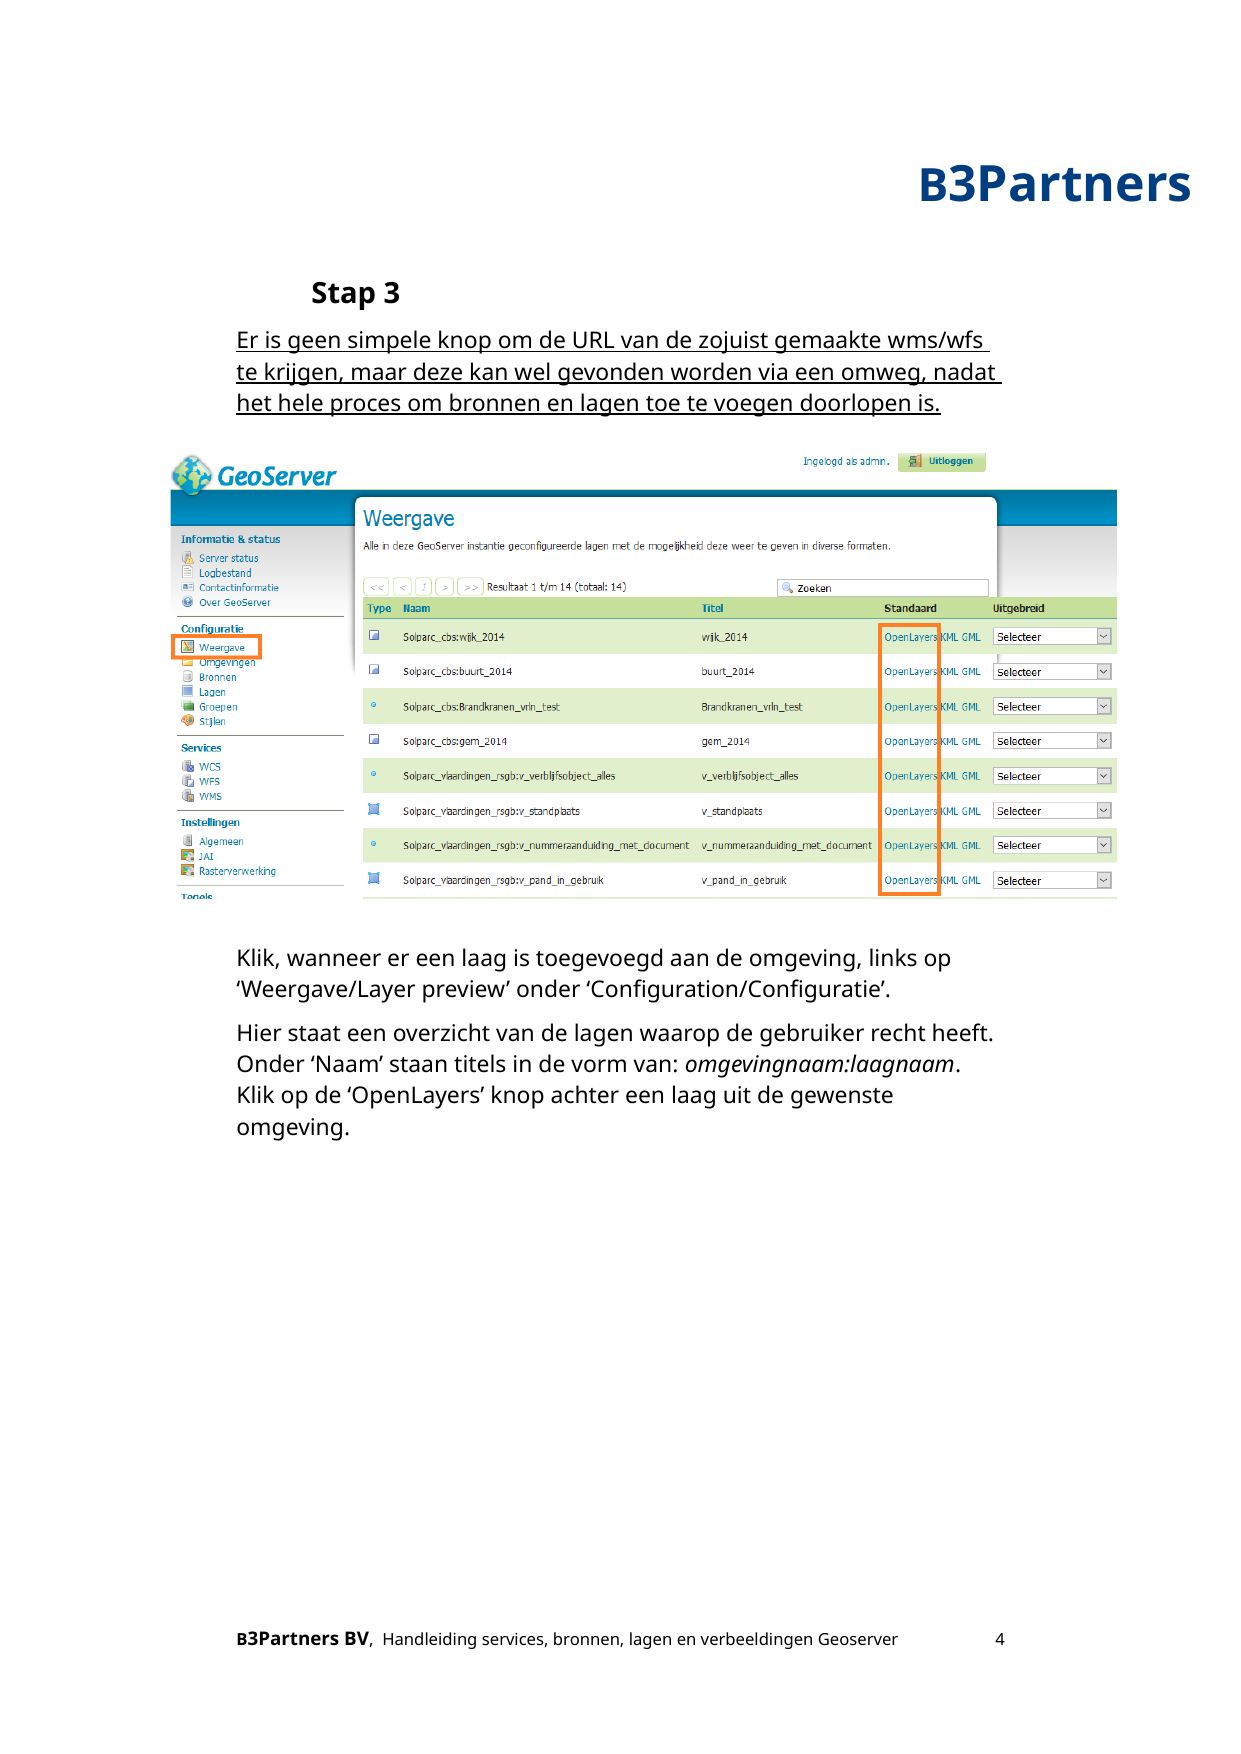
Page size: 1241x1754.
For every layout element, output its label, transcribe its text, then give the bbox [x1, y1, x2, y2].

text Hier staat een overzicht van de lagen waarop de gebruiker recht heeft. Onder ‘Naam’ staan titels in de vorm van: omgevingnaam:laagnaam. Klik op de ‘OpenLayers’ knop achter een laag uit de gewenste omgeving. [236, 1017, 1004, 1142]
text Er is geen simpele knop om de URL van de zojuist gemaakte wms/wfs te krijgen, maar deze kan wel gevonden worden via een omweg, nadat het hele proces om bronnen en lagen toe te voegen doorlopen is. [236, 324, 1004, 418]
subtitle Stap 3 [236, 272, 1004, 312]
picture [170, 498, 1117, 899]
text Klik, wanneer er een laag is toegevoegd aan de omgeving, links op ‘Weergave/Layer preview’ onder ‘Configuration/Configuratie’. [236, 942, 1004, 1004]
picture [170, 453, 1117, 489]
